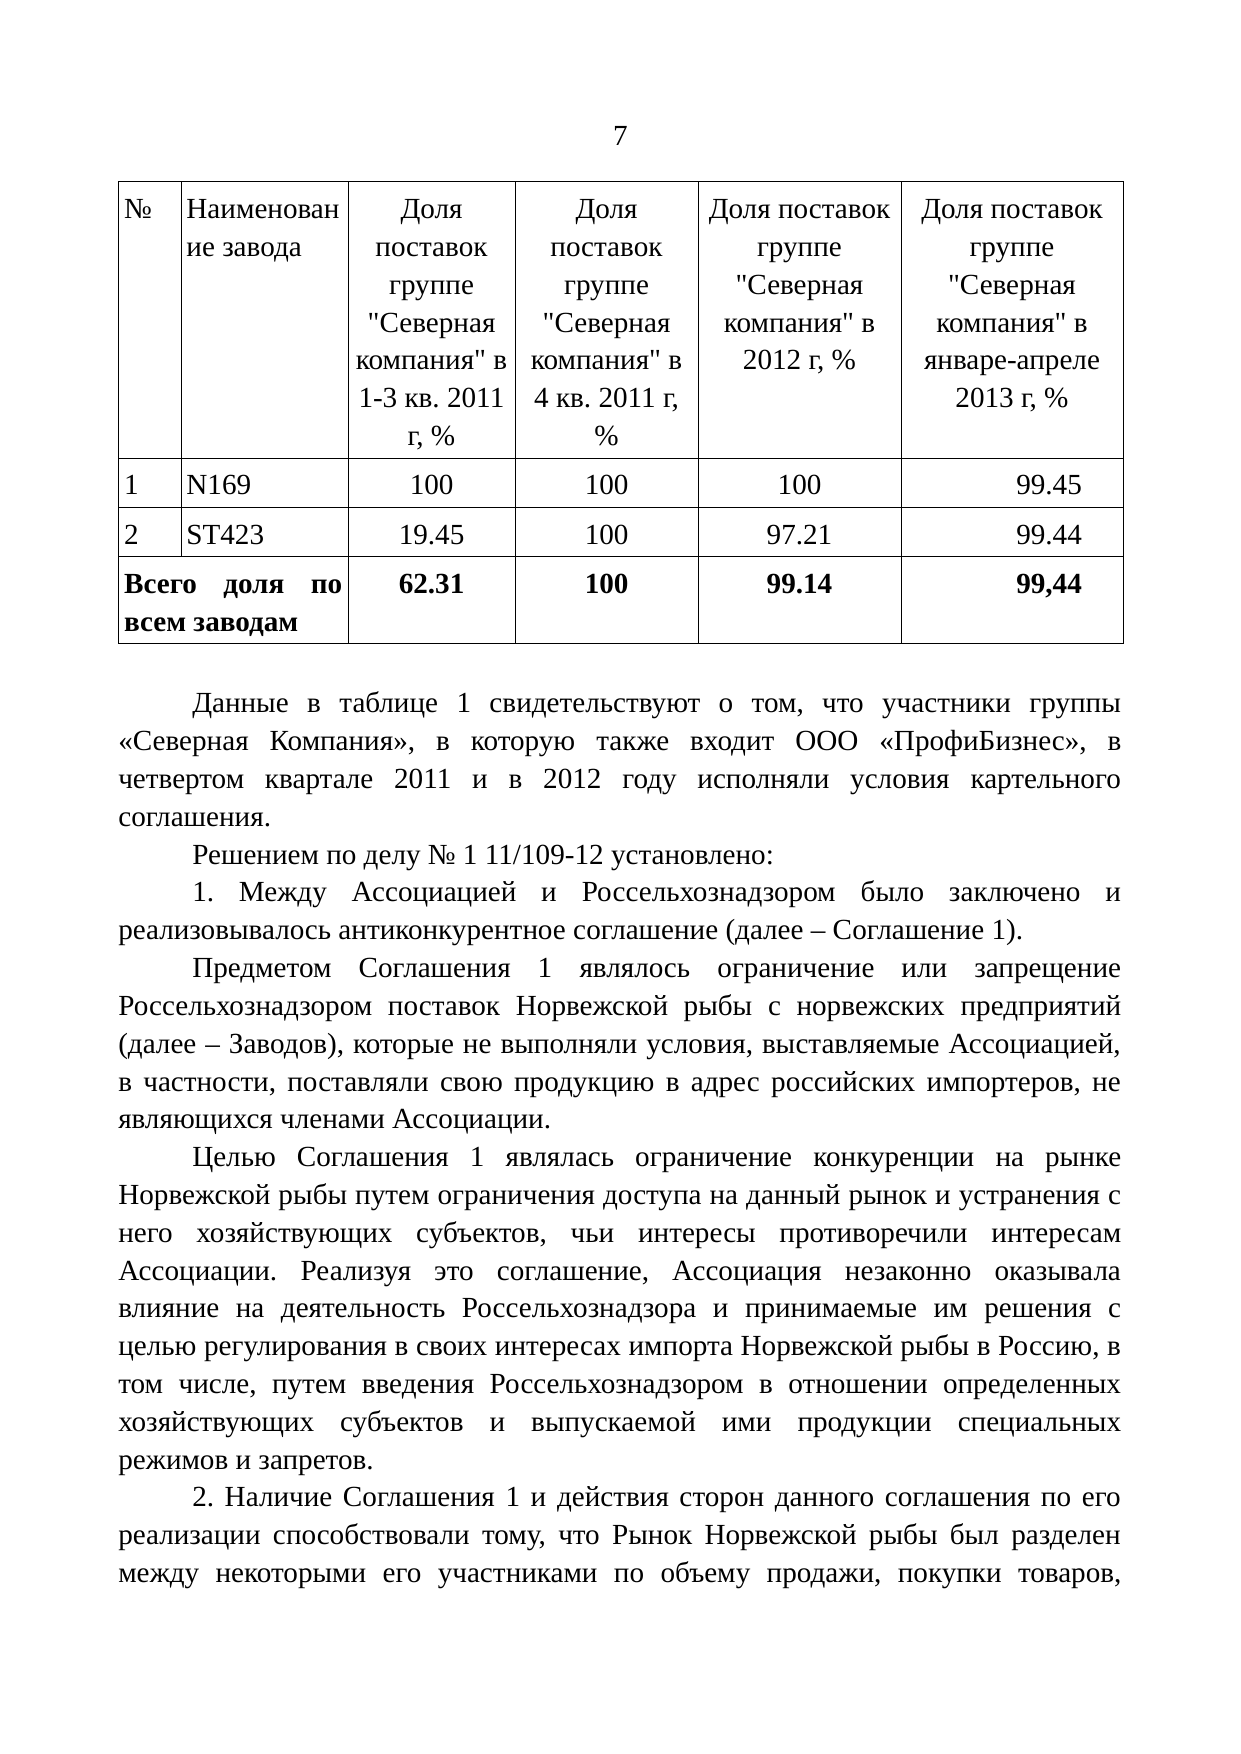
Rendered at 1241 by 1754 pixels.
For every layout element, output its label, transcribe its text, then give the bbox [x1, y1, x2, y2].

table_header Доля поставок группе "Северная компания" в 4 кв. 2011 г, % [516, 182, 698, 457]
table_header Доля поставок группе "Северная компания" в 2012 г, % [699, 182, 901, 457]
table_cell 99,14 [699, 557, 901, 643]
table_header № [119, 182, 181, 457]
table_cell Всего доля по всем заводам [119, 557, 348, 643]
table_cell 2 [119, 508, 181, 556]
text Предметом Соглашения 1 являлось ограничение или запрещение Россельхознадзором поставок Норвежской рыбы с норвежских предприятий (далее – Заводов), которые не выполняли условия, выставляемые Ассоциацией, в частности, поставляли свою продукцию в адрес российских импортеров, не являющихся членами Ассоциации. [118, 946, 1122, 1135]
table_cell 100 [699, 459, 901, 507]
text Решением по делу № 1 11/109-12 установлено: [118, 832, 1122, 870]
table_cell 99,44 [902, 508, 1123, 556]
text 1. Между Ассоциацией и Россельхознадзором было заключено и реализовывалось антиконкурентное соглашение (далее – Соглашение 1). [118, 870, 1122, 946]
text Целью Соглашения 1 являлась ограничение конкуренции на рынке Норвежской рыбы путем ограничения доступа на данный рынок и устранения с него хозяйствующих субъектов, чьи интересы противоречили интересам Ассоциации. Реализуя это соглашение, Ассоциация незаконно оказывала влияние на деятельность Россельхознадзора и принимаемые им решения с целью регулирования в своих интересах импорта Норвежской рыбы в Россию, в том числе, путем введения Россельхознадзором в отношении определенных хозяйствующих субъектов и выпускаемой ими продукции специальных режимов и запретов. [118, 1135, 1122, 1475]
table_cell 99,45 [902, 459, 1123, 507]
table_cell 100 [349, 459, 515, 507]
table_header Доля поставок группе "Северная компания" в январе-апреле 2013 г, % [902, 182, 1123, 457]
table_cell 100 [516, 508, 698, 556]
text 2. Наличие Соглашения 1 и действия сторон данного соглашения по его реализации способствовали тому, что Рынок Норвежской рыбы был разделен между некоторыми его участниками по объему продажи, покупки товаров, [118, 1475, 1122, 1589]
table_cell 100 [516, 459, 698, 507]
table_cell 1 [119, 459, 181, 507]
table_cell 19,45 [349, 508, 515, 556]
table_cell N169 [182, 459, 348, 507]
table_cell 97,21 [699, 508, 901, 556]
table_cell 100 [516, 557, 698, 643]
text Данные в таблице 1 свидетельствуют о том, что участники группы «Северная Компания», в которую также входит ООО «ПрофиБизнес», в четвертом квартале 2011 и в 2012 году исполняли условия картельного соглашения. [118, 681, 1122, 832]
table_cell ST423 [182, 508, 348, 556]
table_header Доля поставок группе "Северная компания" в 1-3 кв. 2011 г, % [349, 182, 515, 457]
table_cell 62,31 [349, 557, 515, 643]
table_cell 99,44 [902, 557, 1123, 643]
table_header Наименование завода [182, 182, 348, 457]
